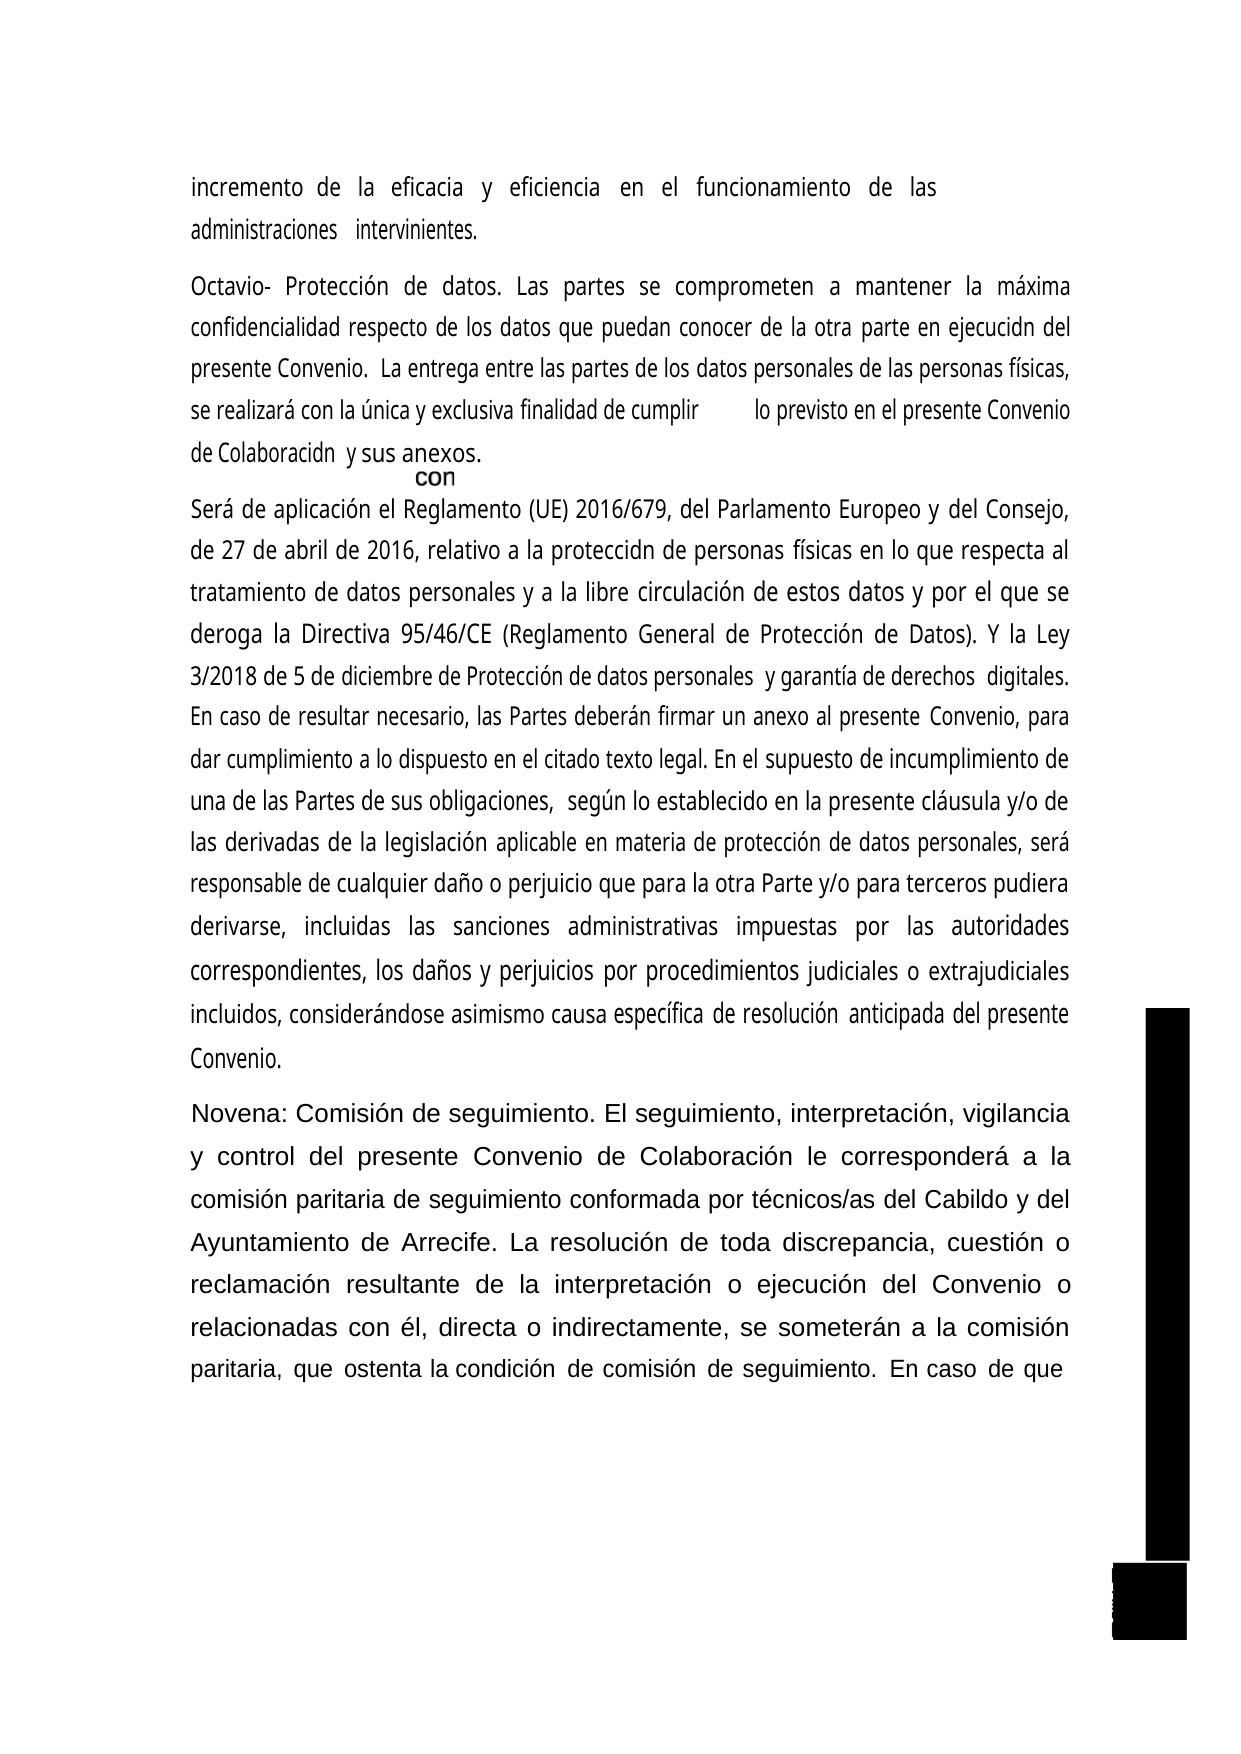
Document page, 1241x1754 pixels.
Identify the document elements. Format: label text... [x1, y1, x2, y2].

text Novena: Comisión de seguimiento. El seguimiento, interpretación, vigilancia y control del presente Convenio de Colaboración le corresponderá a la comisión paritaria de seguimiento conformada por técnicos/as del Cabildo y del Ayuntamiento de Arrecife. La resolución de toda discrepancia, cuestión o reclamación resultante de la interpretación o ejecución del Convenio o relacionadas con él, directa o indirectamente, se someterán a la comisión paritaria, que ostenta la condición de comisión de seguimiento. En caso de que [190, 1098, 1071, 1383]
text Octavio- Protección de datos. Las partes se comprometen a mantener la máxima confidencialidad respecto de los datos que puedan conocer de la otra parte en ejecucidn del presente Convenio. La entrega entre las partes de los datos personales de las personas físicas, se realizará con la única y exclusiva finalidad de cumplir lo previsto en el presente Convenio de Colaboracidn y sus anexos. [190, 267, 1071, 470]
picture [415, 471, 455, 486]
text incremento de la eficacia y eficiencia en el funcionamiento de las [191, 169, 1201, 204]
text Será de aplicación el Reglamento (UE) 2016/679, del Parlamento Europeo y del Consejo, de 27 de abril de 2016, relativo a la proteccidn de personas físicas en lo que respecta al tratamiento de datos personales y a la libre circulación de estos datos y por el que se deroga la Directiva 95/46/CE (Reglamento General de Protección de Datos). Y la Ley 3/2018 de 5 de diciembre de Protección de datos personales y garantía de derechos digitales. En caso de resultar necesario, las Partes deberán firmar un anexo al presente Convenio, para dar cumplimiento a lo dispuesto en el citado texto legal. En el supuesto de incumplimiento de una de las Partes de sus obligaciones, según lo establecido en la presente cláusula y/o de las derivadas de la legislación aplicable en materia de protección de datos personales, será responsable de cualquier daño o perjuicio que para la otra Parte y/o para terceros pudiera derivarse, incluidas las sanciones administrativas impuestas por las autoridades correspondientes, los daños y perjuicios por procedimientos judiciales o extrajudiciales incluidos, considerándose asimismo causa específica de resolución anticipada del presente Convenio. [190, 491, 1069, 1076]
subtitle administraciones intervinientes. [191, 209, 1201, 247]
picture [1111, 1008, 1190, 1640]
